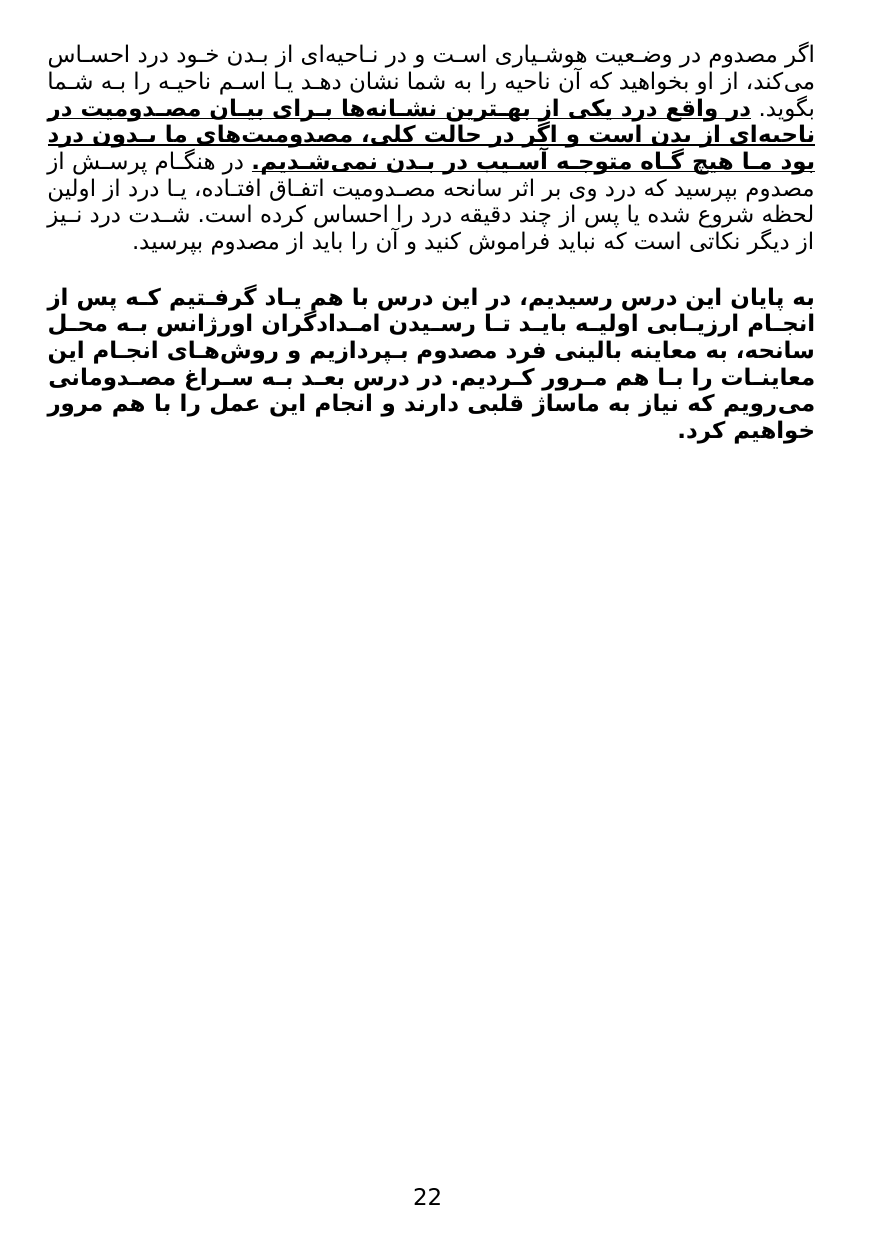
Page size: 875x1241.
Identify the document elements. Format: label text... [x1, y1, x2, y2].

text اگر مصدوم در وضعیت هوشیاری است و در ناحیه‌ای از بدن خود درد احساس می‌کند، از او بخواهید که آن ناحیه را به شما نشان دهد یا اسم ناحیه را به شما بگوید. در واقع درد یکی از بهترین نشانه‌ها برای بیان مصدومیت در ناحیه‌ای از بدن است و اگر در حالت کلی، مصدومیت‌های ما بدون درد بود ما هیچ گاه متوجه آسیب در بدن نمی‌شدیم. در هنگام پرسش از مصدوم بپرسید که درد وی بر اثر سانحه مصدومیت اتفاق افتاده، یا درد از اولین لحظه شروع شده یا پس از چند دقیقه درد را احساس کرده است. شدت درد نیز از دیگر نکاتی است که نباید فراموش کنید و آن را باید از مصدوم بپرسید. [47, 145, 815, 255]
text اگر مصدوم در وضعیت هوشیاری است و در ناحیه‌ای از بدن خود درد احساس می‌کند، از او بخواهید که آن ناحیه را به شما نشان دهد یا اسم ناحیه را به شما بگوید. در واقع درد یکی از بهترین نشانه‌ها برای بیان مصدومیت در ناحیه‌ای از بدن است و اگر در حالت کلی، مصدومیت‌های ما بدون درد بود ما هیچ گاه متوجه آسیب در بدن نمی‌شدیم. در هنگام پرسش از مصدوم بپرسید که درد وی بر اثر سانحه مصدومیت اتفاق افتاده، یا درد از اولین لحظه شروع شده یا پس از چند دقیقه درد را احساس کرده است. شدت درد نیز از دیگر نکاتی است که نباید فراموش کنید و آن را باید از مصدوم بپرسید. [47, 41, 815, 144]
text به پایان این درس رسیدیم، در این درس با هم یاد گرفتیم که پس از انجام ارزیابی اولیه باید تا رسیدن امدادگران اورژانس به محل سانحه، به معاینه بالینی فرد مصدوم بپردازیم و روش‌های انجام این معاینات را با هم مرور کردیم. در درس بعد به سراغ مصدومانی می‌رویم که نیاز به ماساژ قلبی دارند و انجام این عمل را با هم مرور خواهیم کرد. [47, 284, 815, 444]
